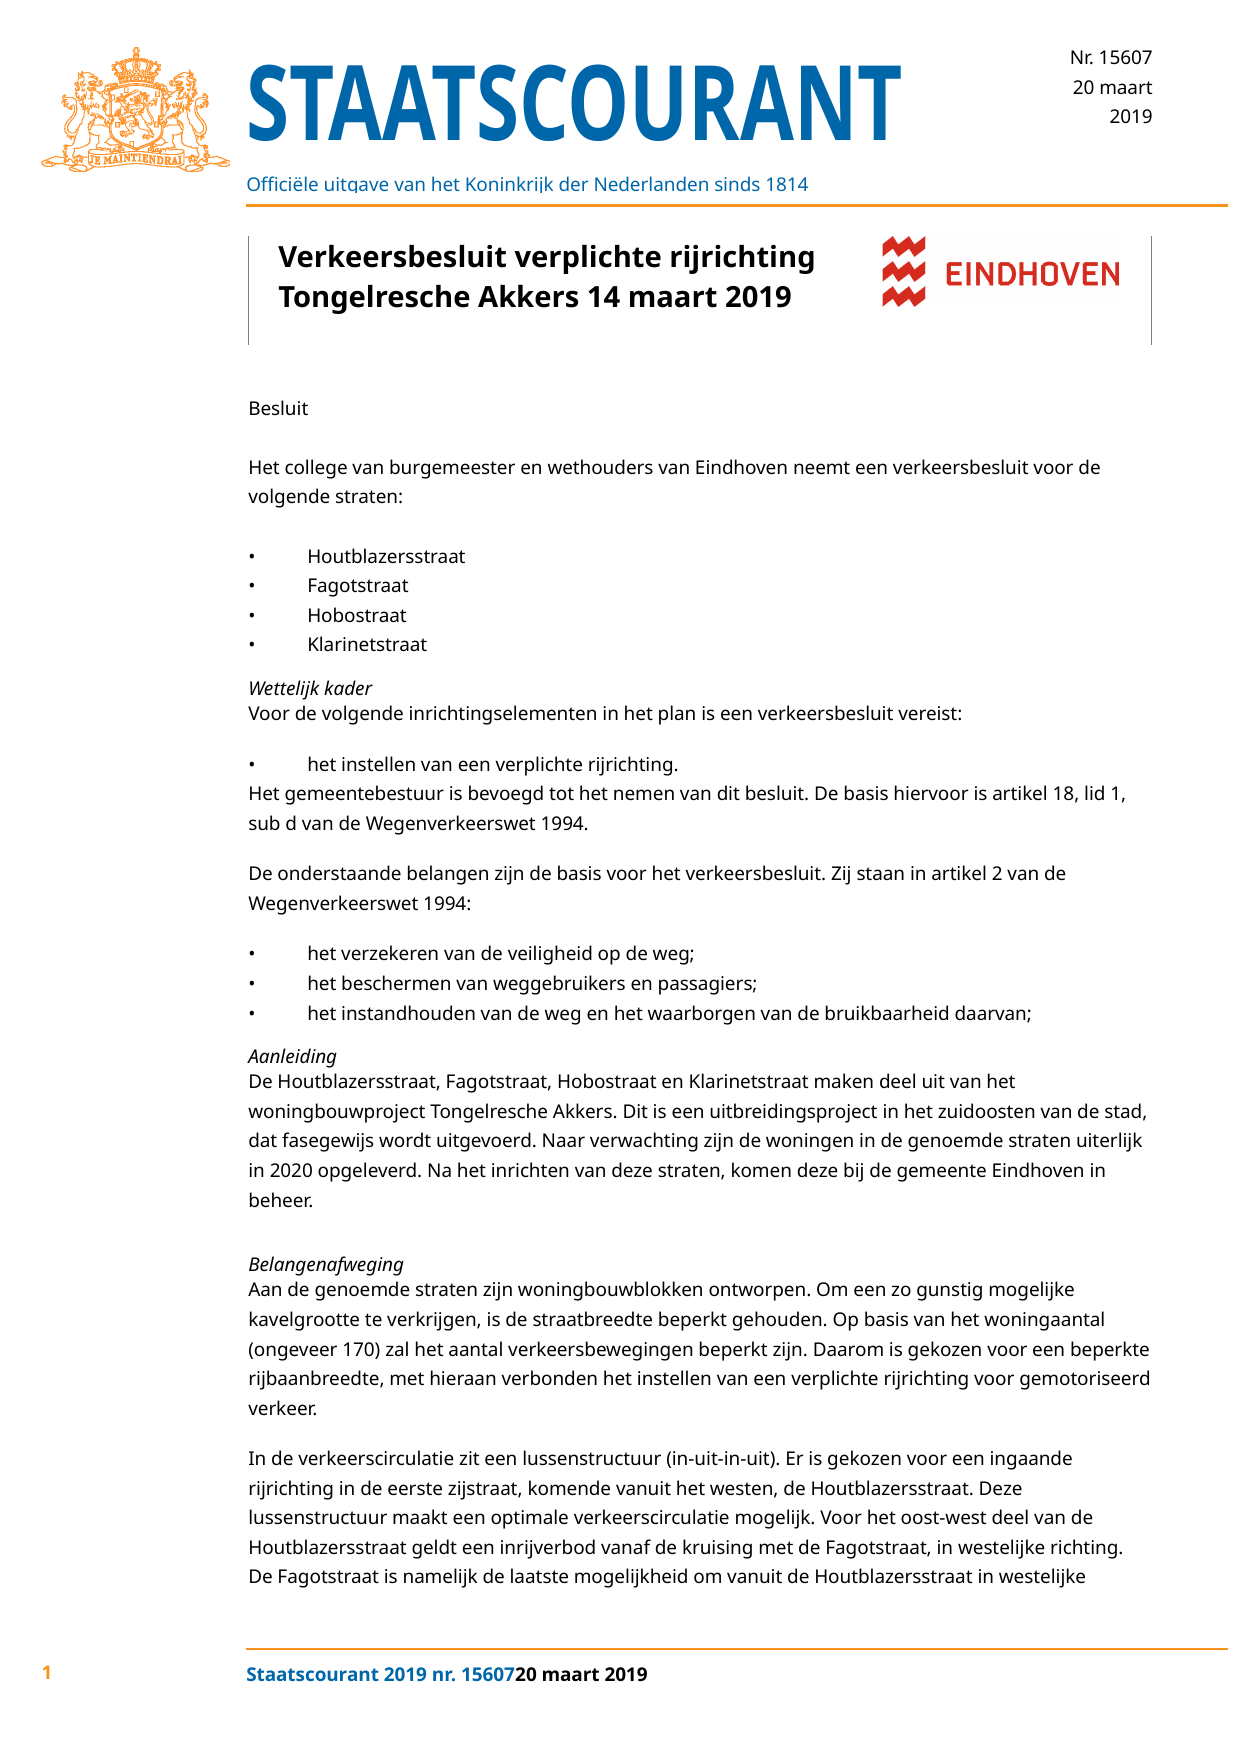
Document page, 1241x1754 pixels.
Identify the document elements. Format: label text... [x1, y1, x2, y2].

list Klarinetstraat [248, 632, 1152, 657]
text Wettelijk kader [248, 675, 1152, 701]
text Aan de genoemde straten zijn woningbouwblokken ontworpen. Om een zo gunstig mogelijke kavelgrootte te verkrijgen, is de straatbreedte beperkt gehouden. Op basis van het woningaantal (ongeveer 170) zal het aantal verkeersbewegingen beperkt zijn. Daarom is gekozen voor een beperkte rijbaanbreedte, met hieraan verbonden het instellen van een verplichte rijrichting voor gemotoriseerd verkeer. [248, 1277, 1152, 1421]
text Voor de volgende inrichtingselementen in het plan is een verkeersbesluit vereist: [248, 701, 1152, 726]
text In de verkeerscirculatie zit een lussenstructuur (in-uit-in-uit). Er is gekozen voor een ingaande rijrichting in de eerste zijstraat, komende vanuit het westen, de Houtblazersstraat. Deze lussenstructuur maakt een optimale verkeerscirculatie mogelijk. Voor het oost-west deel van de Houtblazersstraat geldt een inrijverbod vanaf de kruising met de Fagotstraat, in westelijke richting. De Fagotstraat is namelijk de laatste mogelijkheid om vanuit de Houtblazersstraat in westelijke [248, 1445, 1152, 1589]
table_header Verkeersbesluit verplichte rijrichting Tongelresche Akkers 14 maart 2019 [249, 236, 850, 345]
picture [41, 47, 231, 172]
text Belangenafweging [248, 1251, 1152, 1277]
text Het gemeentebestuur is bevoegd tot het nemen van dit besluit. De basis hiervoor is artikel 18, lid 1, sub d van de Wegenverkeerswet 1994. [248, 781, 1152, 836]
list het beschermen van weggebruikers en passagiers; [248, 970, 1152, 996]
text Het college van burgemeester en wethouders van Eindhoven neemt een verkeersbesluit voor de volgende straten: [248, 454, 1152, 509]
text Aanleiding [248, 1043, 1152, 1068]
table_header [850, 236, 1151, 345]
list Fagotstraat [248, 572, 1152, 598]
list het instellen van een verplichte rijrichting. [248, 751, 1152, 777]
text Besluit [248, 395, 1152, 421]
list het instandhouden van de weg en het waarborgen van de bruikbaarheid daarvan; [248, 1000, 1152, 1025]
text De Houtblazersstraat, Fagotstraat, Hobostraat en Klarinetstraat maken deel uit van het woningbouwproject Tongelresche Akkers. Dit is een uitbreidingsproject in het zuidoosten van de stad, dat fasegewijs wordt uitgevoerd. Naar verwachting zijn de woningen in de genoemde straten uiterlijk in 2020 opgeleverd. Na het inrichten van deze straten, komen deze bij de gemeente Eindhoven in beheer. [248, 1068, 1152, 1213]
list het verzekeren van de veiligheid op de weg; [248, 941, 1152, 966]
picture [882, 236, 1119, 307]
list Hobostraat [248, 602, 1152, 628]
list Houtblazersstraat [248, 543, 1152, 569]
text De onderstaande belangen zijn de basis voor het verkeersbesluit. Zij staan in artikel 2 van de Wegenverkeerswet 1994: [248, 861, 1152, 916]
